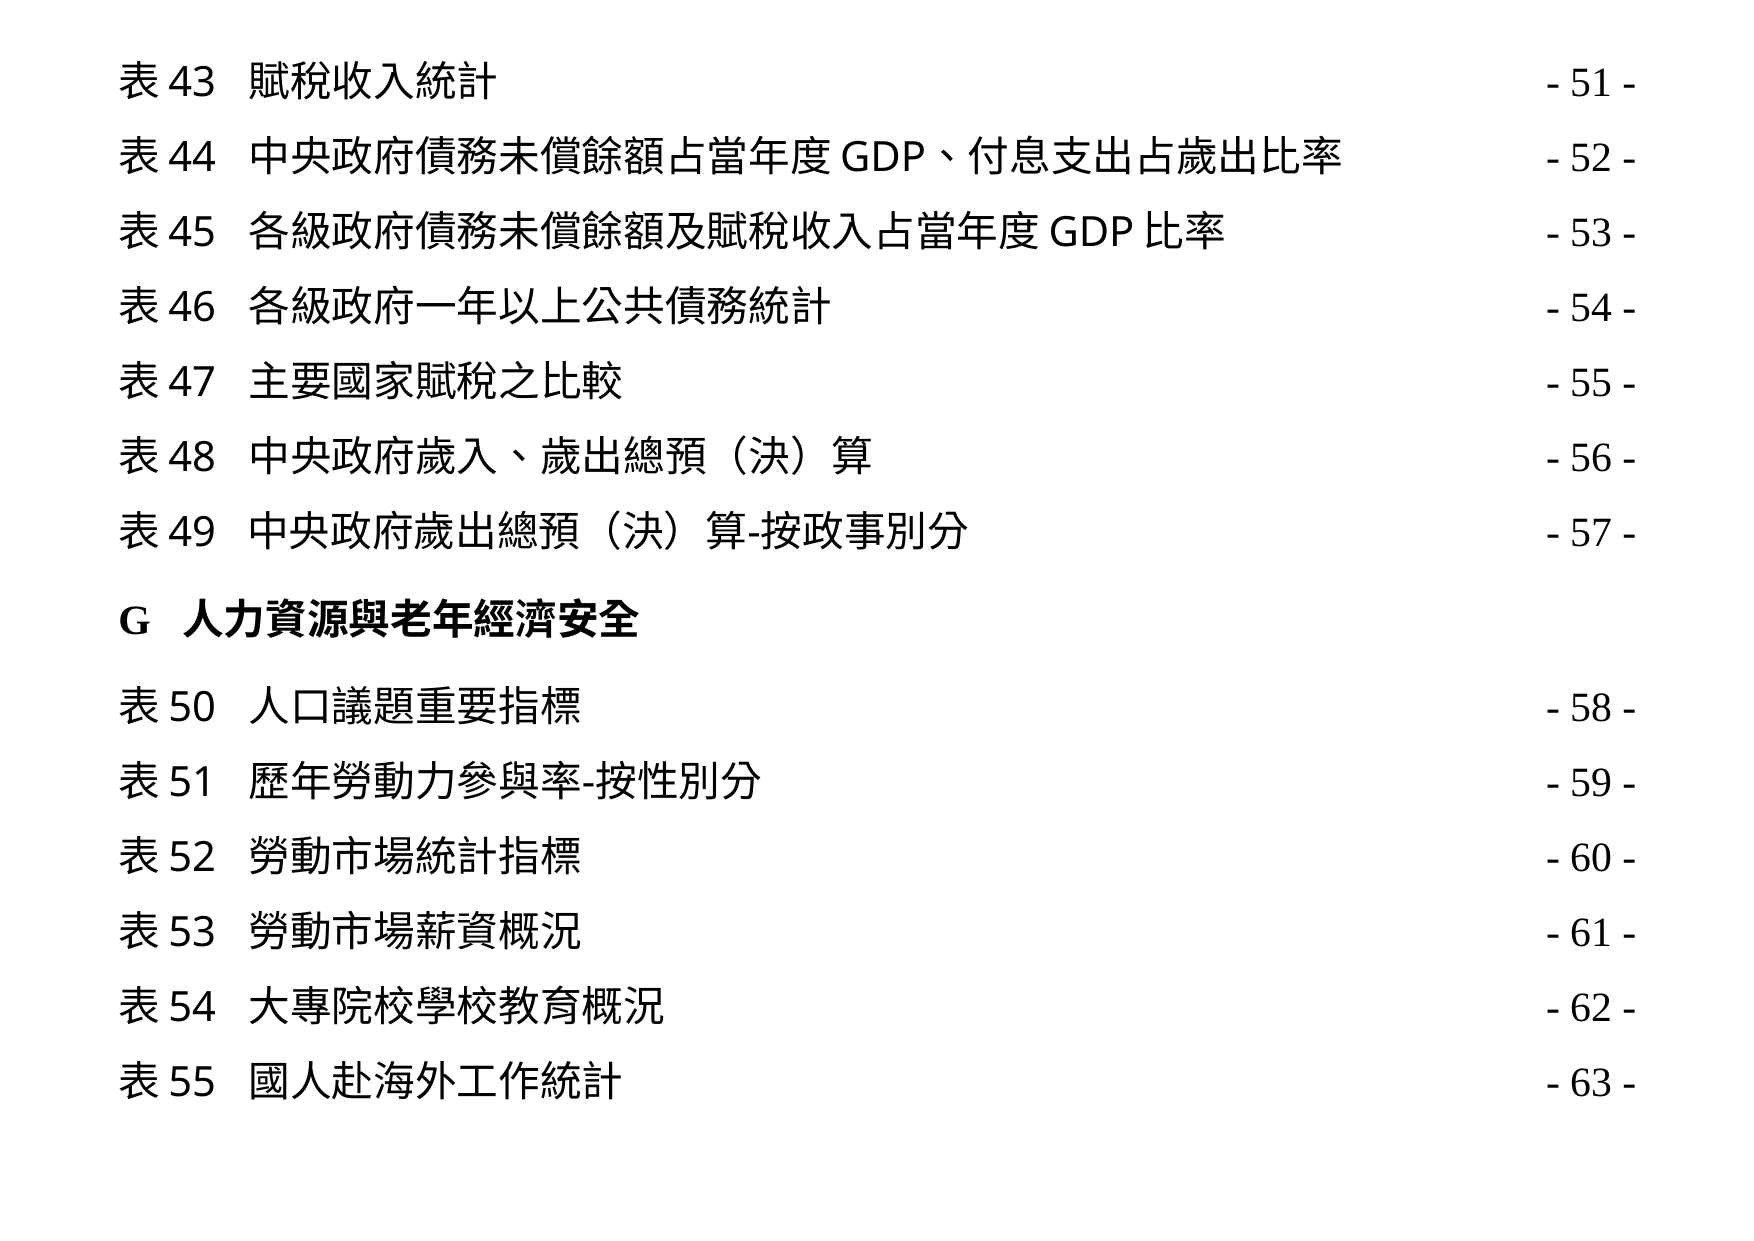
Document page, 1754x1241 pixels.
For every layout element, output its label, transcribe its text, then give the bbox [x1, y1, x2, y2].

text 表47 主要國家賦稅之比較 - 55 - [118, 341, 1636, 416]
text 表45 各級政府債務未償餘額及賦稅收入占當年度GDP比率 - 53 - [118, 191, 1636, 266]
text 表52 勞動市場統計指標 - 60 - [118, 816, 1636, 891]
text 表46 各級政府一年以上公共債務統計 - 54 - [118, 266, 1636, 341]
text 表53 勞動市場薪資概況 - 61 - [118, 891, 1636, 966]
text 表48 中央政府歲入、歲出總預（決）算 - 56 - [118, 416, 1636, 491]
text 表54 大專院校學校教育概況 - 62 - [118, 966, 1636, 1041]
text 表50 人口議題重要指標 - 58 - [118, 666, 1636, 741]
text G 人力資源與老年經濟安全 [118, 578, 1636, 653]
text 表55 國人赴海外工作統計 - 63 - [118, 1041, 1636, 1116]
text 表49 中央政府歲出總預（決）算-按政事別分 - 57 - [118, 491, 1636, 566]
text 表51 歷年勞動力參與率-按性別分 - 59 - [118, 741, 1636, 816]
text 表44 中央政府債務未償餘額占當年度GDP、付息支出占歲出比率 - 52 - [118, 116, 1636, 191]
text 表43 賦稅收入統計 - 51 - [118, 41, 1636, 116]
